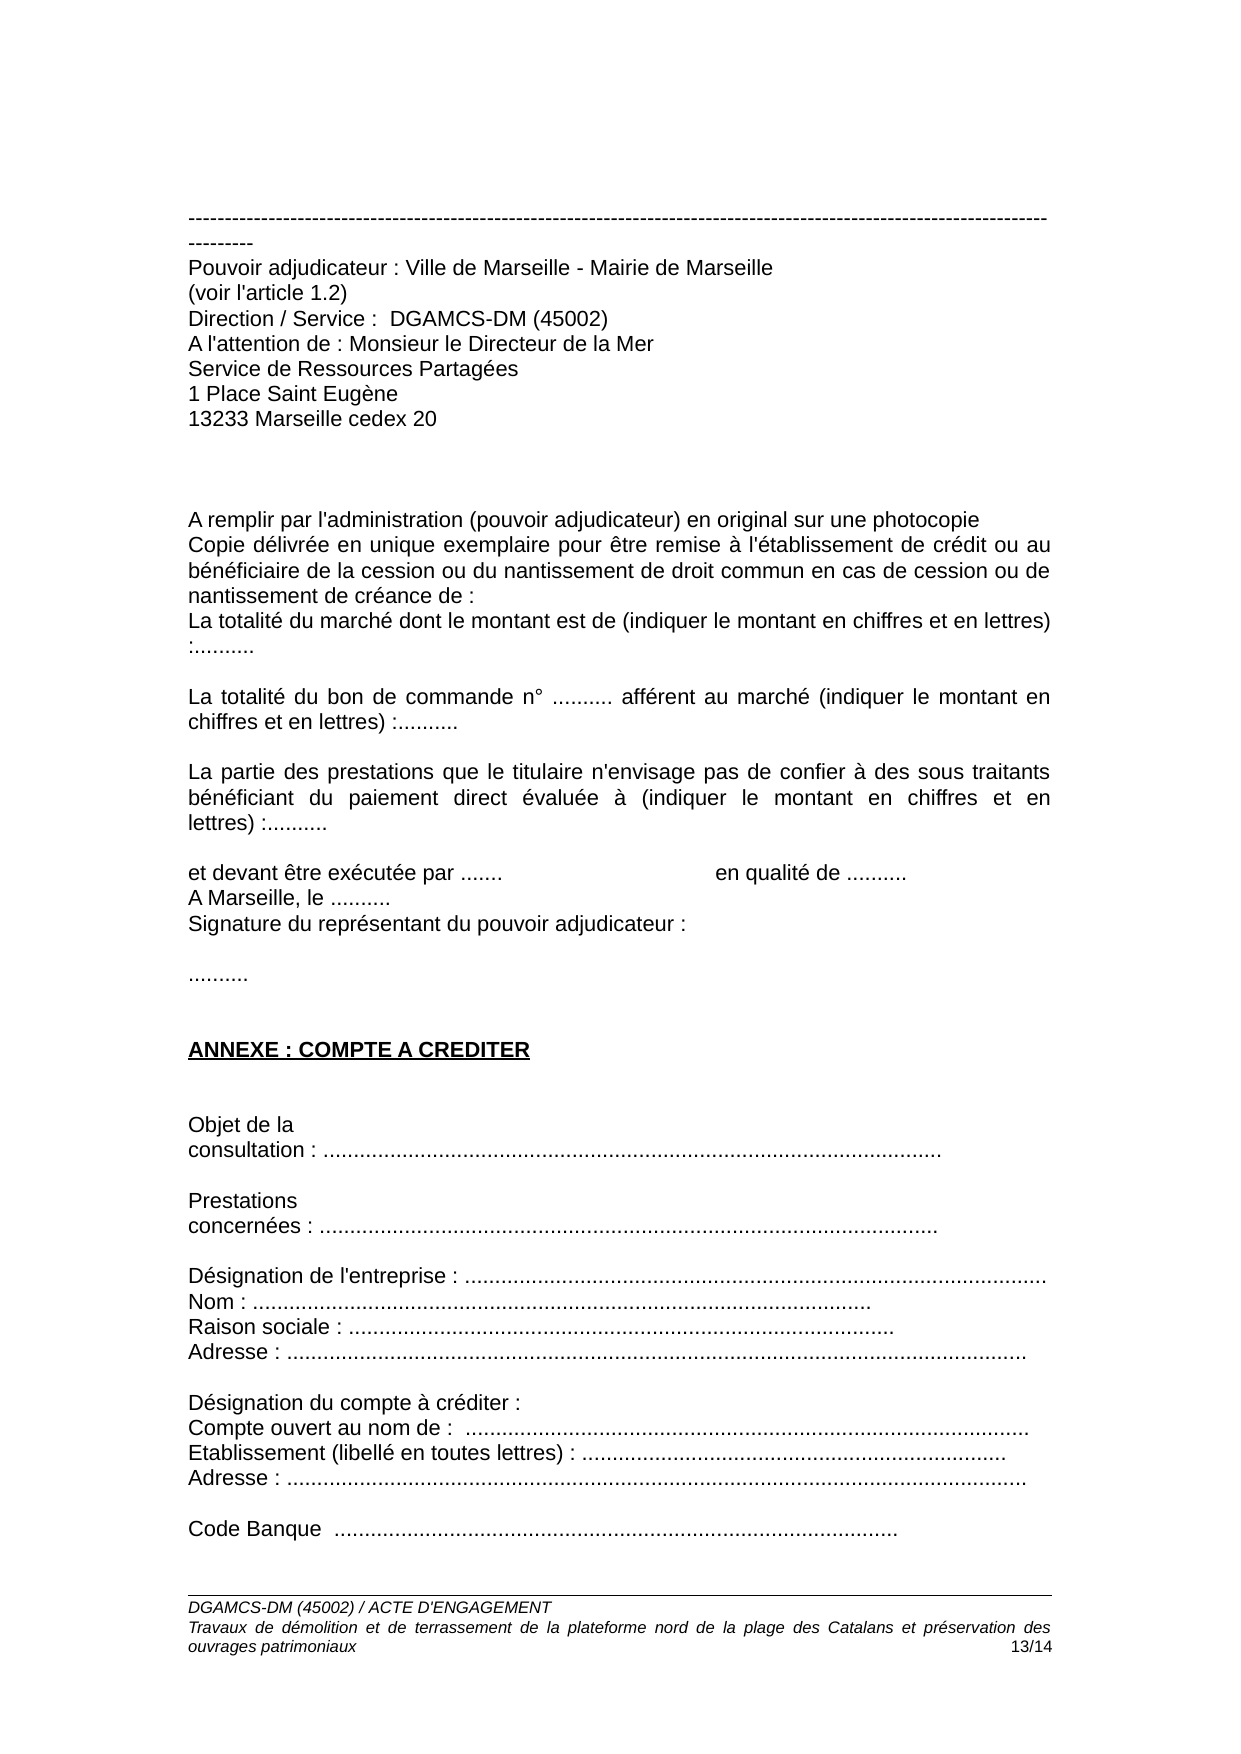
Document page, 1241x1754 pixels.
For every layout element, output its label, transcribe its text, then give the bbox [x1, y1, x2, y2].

text 13233 Marseille cedex 20 [188, 406, 1052, 431]
text Objet de la consultation : ...................................................................................................... [188, 1112, 1052, 1162]
text La totalité du bon de commande n° .......... afférent au marché (indiquer le montant en chiffres et en lettres) :.......... [188, 683, 1052, 734]
text Service de Ressources Partagées [188, 356, 1052, 381]
text Prestations concernées : ...................................................................................................... [188, 1188, 1052, 1238]
text et devant être exécutée par ....... en qualité de .......... [188, 860, 1052, 885]
text Adresse : .......................................................................................................................... [188, 1339, 1052, 1364]
text La totalité du marché dont le montant est de (indiquer le montant en chiffres et en lettres) :.......... [188, 608, 1052, 658]
text A Marseille, le .......... [188, 885, 1052, 910]
text Signature du représentant du pouvoir adjudicateur : [188, 910, 1052, 936]
text La partie des prestations que le titulaire n'envisage pas de confier à des sous traitants bénéficiant du paiement direct évaluée à (indiquer le montant en chiffres et en lettres) :.......... [188, 759, 1052, 835]
text Adresse : .......................................................................................................................... [188, 1465, 1052, 1490]
text 1 Place Saint Eugène [188, 381, 1052, 406]
text Désignation de l'entreprise : ................................................................................................ [188, 1263, 1052, 1288]
text Direction / Service : DGAMCS-DM (45002) [188, 305, 1052, 331]
text .......... [188, 961, 1052, 986]
text ------------------------------------------------------------------------------------------------------------------------------- [188, 204, 1052, 255]
text A remplir par l'administration (pouvoir adjudicateur) en original sur une photocopie [188, 507, 1052, 532]
text Nom : ...................................................................................................... [188, 1288, 1052, 1314]
text A l'attention de : Monsieur le Directeur de la Mer [188, 331, 1052, 356]
text Raison sociale : .......................................................................................... [188, 1314, 1052, 1339]
text Copie délivrée en unique exemplaire pour être remise à l'établissement de crédit ou au bénéficiaire de la cession ou du nantissement de droit commun en cas de cession ou de nantissement de créance de : [188, 532, 1052, 608]
text Code Banque ............................................................................................. [188, 1515, 1052, 1541]
text (voir l'article 1.2) [188, 280, 1052, 305]
text ANNEXE : COMPTE A CREDITER [188, 1036, 1052, 1062]
text Pouvoir adjudicateur : Ville de Marseille - Mairie de Marseille [188, 255, 1052, 280]
text Désignation du compte à créditer : [188, 1389, 1052, 1414]
text Etablissement (libellé en toutes lettres) : ...................................................................... [188, 1440, 1052, 1465]
text Compte ouvert au nom de : ............................................................................................. [188, 1414, 1052, 1440]
